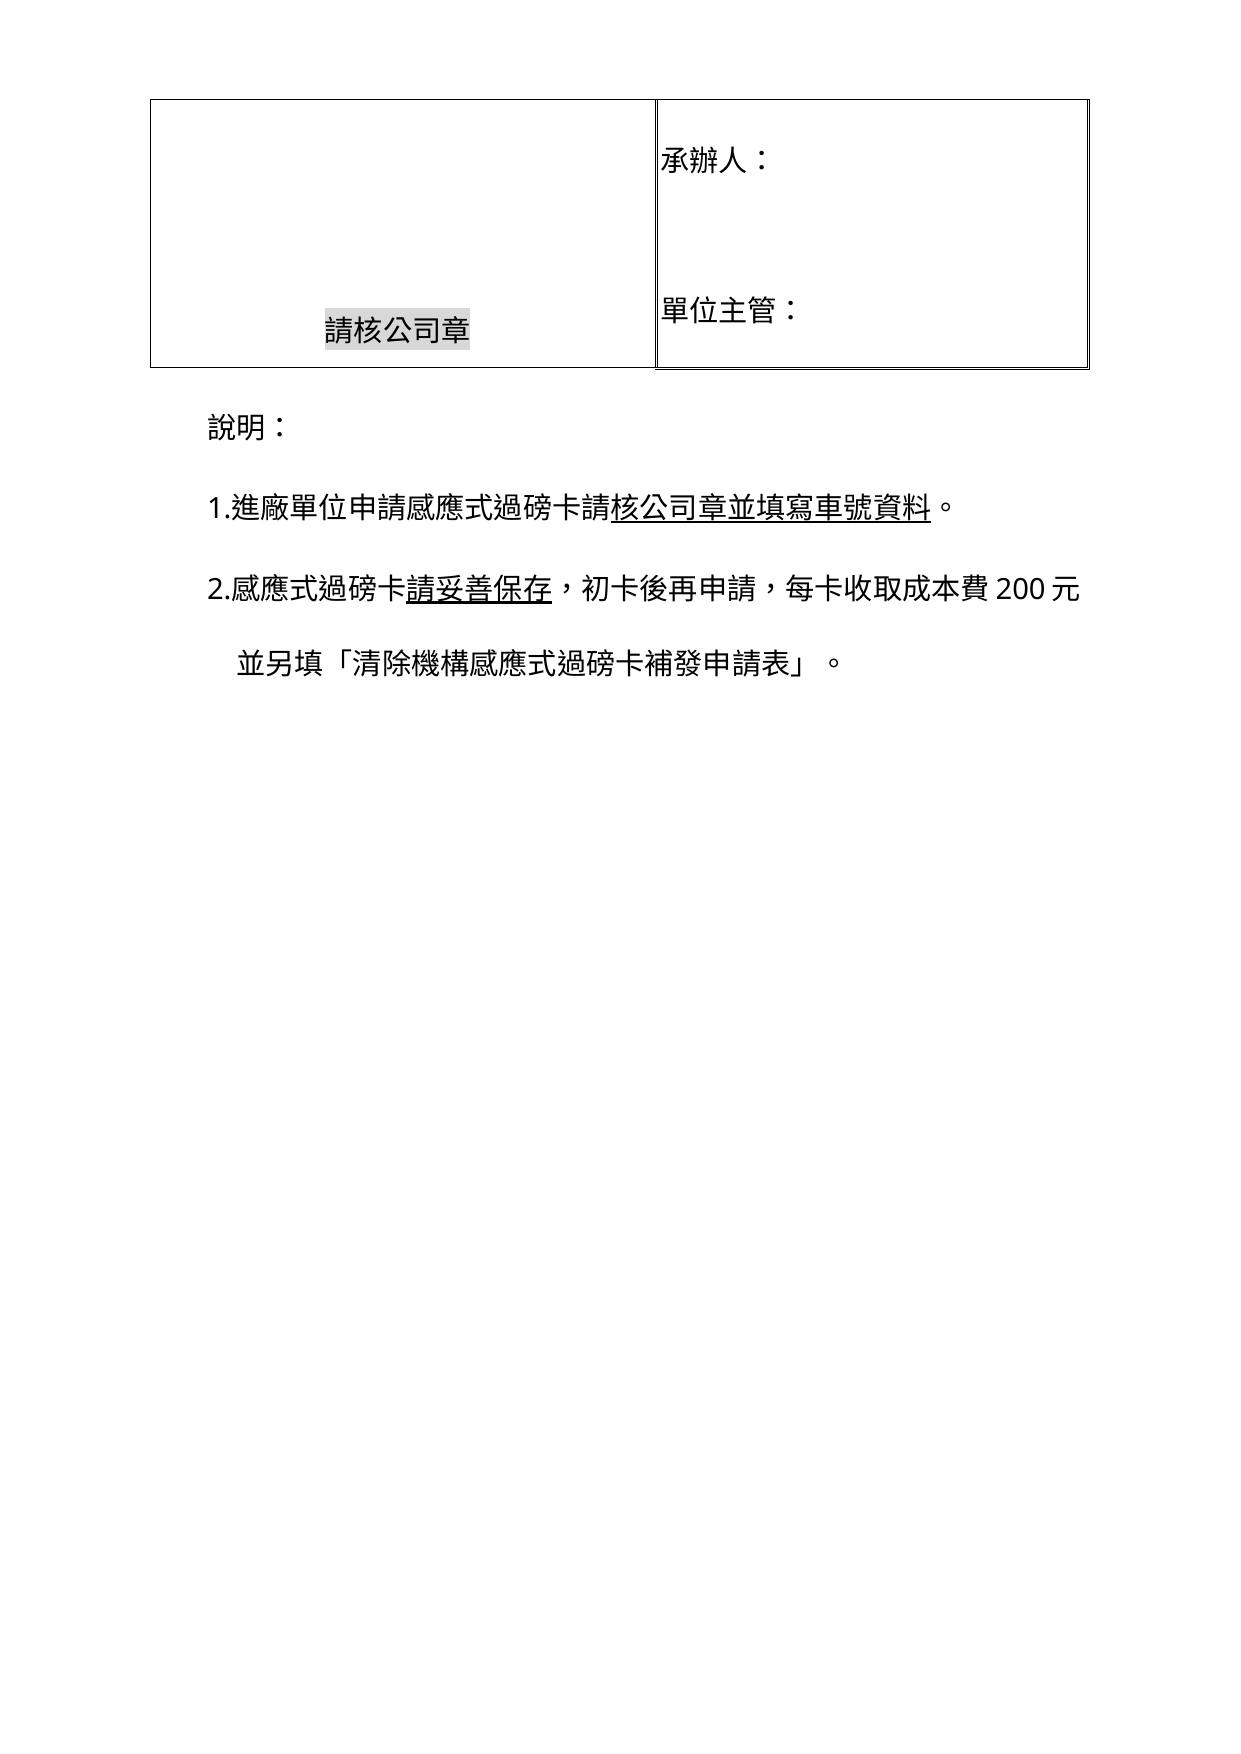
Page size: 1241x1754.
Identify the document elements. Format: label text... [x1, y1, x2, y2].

text 說明： [207, 388, 1094, 463]
text 1.進廠單位申請感應式過磅卡請核公司章並填寫車號資料。 [207, 469, 1094, 544]
table_cell 承辦人： 單位主管： [658, 100, 1087, 367]
text 2.感應式過磅卡請妥善保存，初卡後再申請，每卡收取成本費200元並另填「清除機構感應式過磅卡補發申請表」。 [207, 549, 1094, 699]
table_cell 請核公司章 [151, 100, 655, 367]
